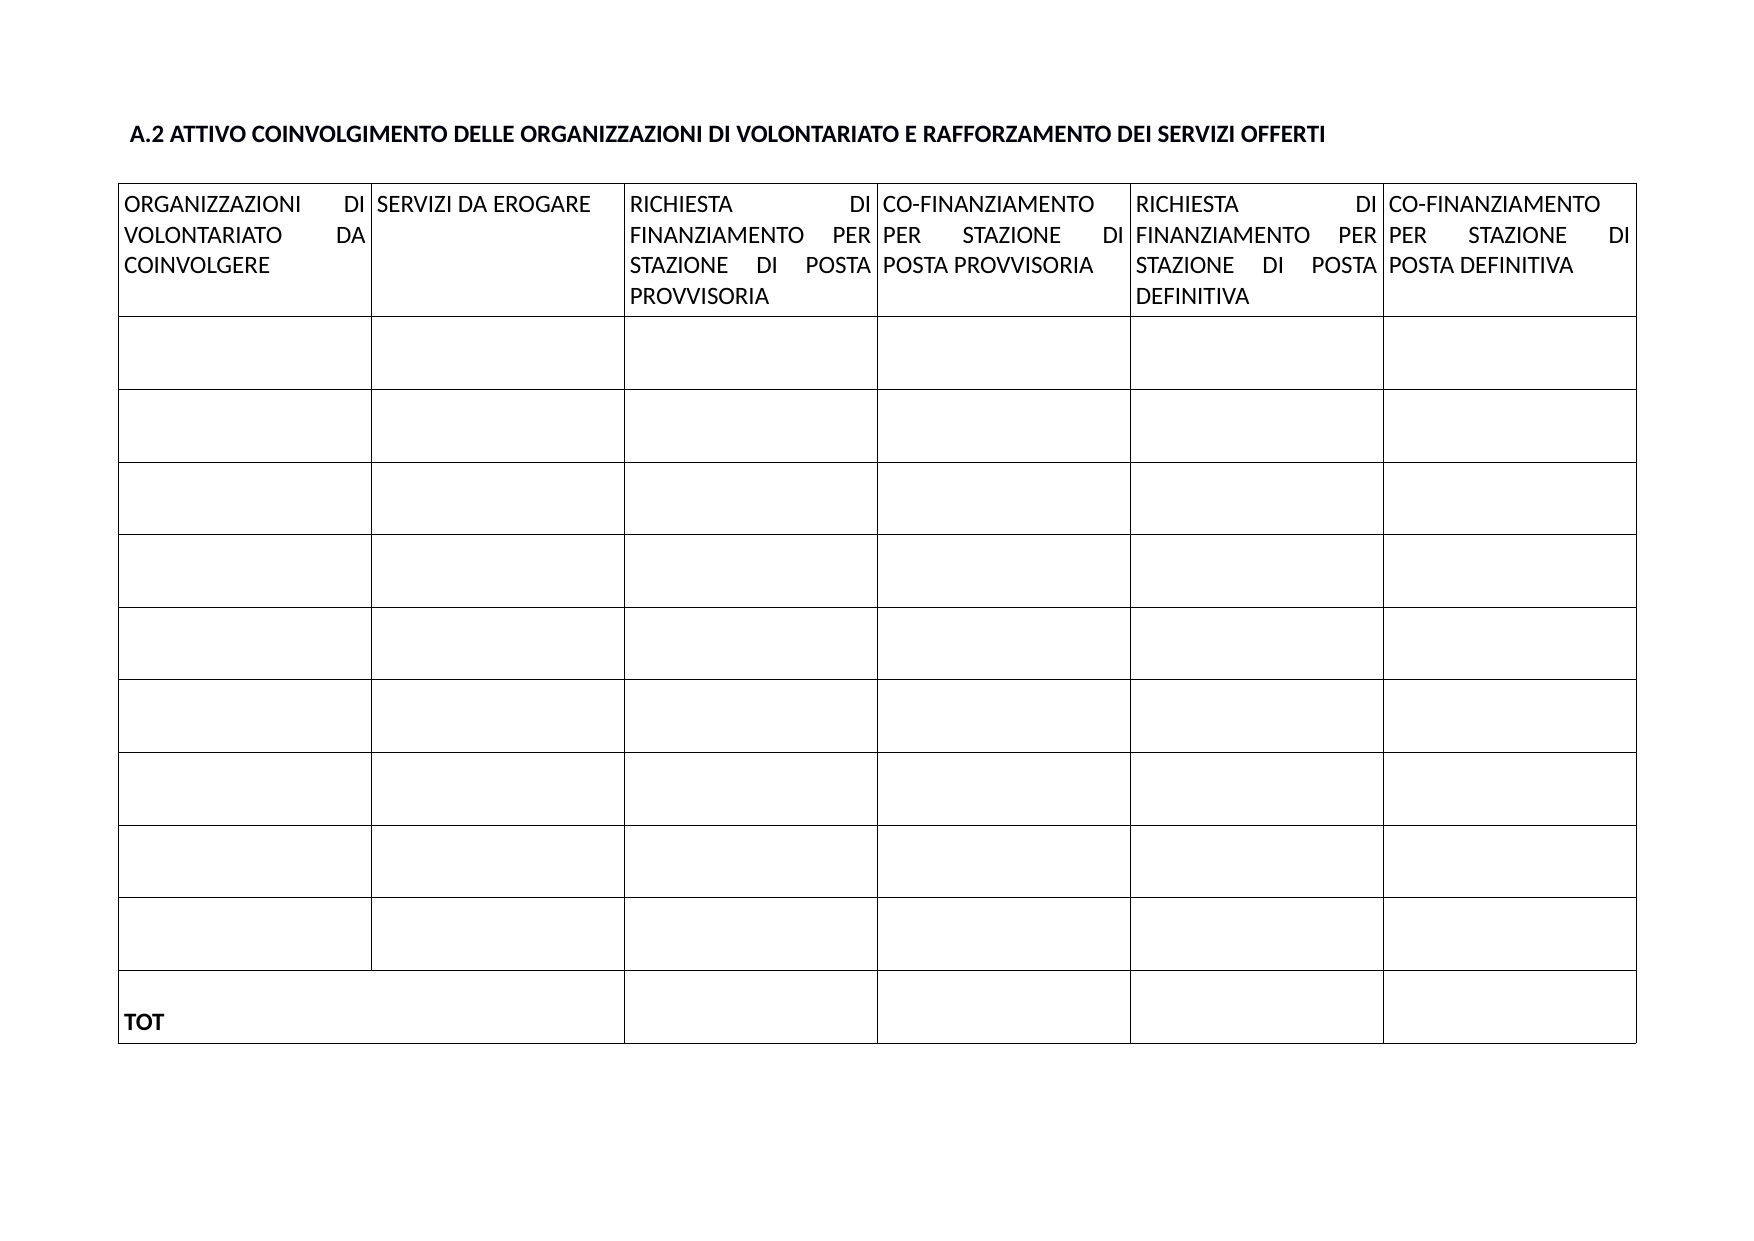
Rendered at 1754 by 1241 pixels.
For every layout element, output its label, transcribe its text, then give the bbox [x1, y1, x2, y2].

table_header RICHIESTA DI FINANZIAMENTO PER STAZIONE DI POSTA DEFINITIVA [1131, 184, 1383, 316]
text A.2 ATTIVO COINVOLGIMENTO DELLE ORGANIZZAZIONI DI VOLONTARIATO E RAFFORZAMENTO DEI SERVIZI OFFERTI [129, 118, 1636, 149]
table_cell [119, 826, 371, 897]
table_cell [1384, 317, 1636, 389]
table_cell [1384, 826, 1636, 897]
table_cell [119, 753, 371, 824]
table_cell [625, 463, 877, 534]
table_cell [372, 753, 624, 824]
table_cell [625, 608, 877, 679]
table_cell [878, 535, 1130, 607]
table_cell [1384, 680, 1636, 752]
table_cell [1384, 898, 1636, 970]
table_cell [625, 826, 877, 897]
table_cell [878, 317, 1130, 389]
table_cell [878, 608, 1130, 679]
table_cell [1384, 390, 1636, 462]
table_cell [119, 898, 371, 970]
table_cell [372, 680, 624, 752]
table_cell [1384, 463, 1636, 534]
table_cell [119, 390, 371, 462]
table_cell [119, 317, 371, 389]
table_cell [878, 971, 1130, 1042]
table_cell [1384, 971, 1636, 1042]
table_cell [1131, 971, 1383, 1042]
table_header SERVIZI DA EROGARE [372, 184, 624, 316]
table_cell [878, 680, 1130, 752]
table_cell [372, 608, 624, 679]
table_cell [625, 390, 877, 462]
table_cell [1384, 608, 1636, 679]
table_cell [119, 463, 371, 534]
table_cell [372, 826, 624, 897]
table_cell [119, 535, 371, 607]
table_cell [1131, 753, 1383, 824]
table_cell [372, 317, 624, 389]
table_cell [1131, 826, 1383, 897]
table_header CO-FINANZIAMENTO PER STAZIONE DI POSTA PROVVISORIA [878, 184, 1130, 316]
table_cell [878, 898, 1130, 970]
table_cell [1131, 463, 1383, 534]
table_cell [1131, 680, 1383, 752]
table_cell [625, 971, 877, 1042]
table_cell [625, 753, 877, 824]
table_cell [878, 463, 1130, 534]
table_cell [119, 608, 371, 679]
table_cell [878, 753, 1130, 824]
table_cell [625, 680, 877, 752]
table_cell [1131, 898, 1383, 970]
table_cell [119, 680, 371, 752]
table_cell [1384, 535, 1636, 607]
table_cell [1384, 753, 1636, 824]
table_cell [625, 535, 877, 607]
table_cell [1131, 390, 1383, 462]
table_cell [625, 898, 877, 970]
table_cell [372, 463, 624, 534]
table_header CO-FINANZIAMENTO PER STAZIONE DI POSTA DEFINITIVA [1384, 184, 1636, 316]
table_cell [625, 317, 877, 389]
table_cell [878, 390, 1130, 462]
table_cell [372, 390, 624, 462]
table_cell [372, 535, 624, 607]
table_cell [372, 898, 624, 970]
table_cell [878, 826, 1130, 897]
table_header RICHIESTA DI FINANZIAMENTO PER STAZIONE DI POSTA PROVVISORIA [625, 184, 877, 316]
table_cell [1131, 535, 1383, 607]
table_cell TOT [119, 971, 624, 1042]
table_cell [1131, 608, 1383, 679]
table_header ORGANIZZAZIONI DI VOLONTARIATO DA COINVOLGERE [119, 184, 371, 316]
table_cell [1131, 317, 1383, 389]
